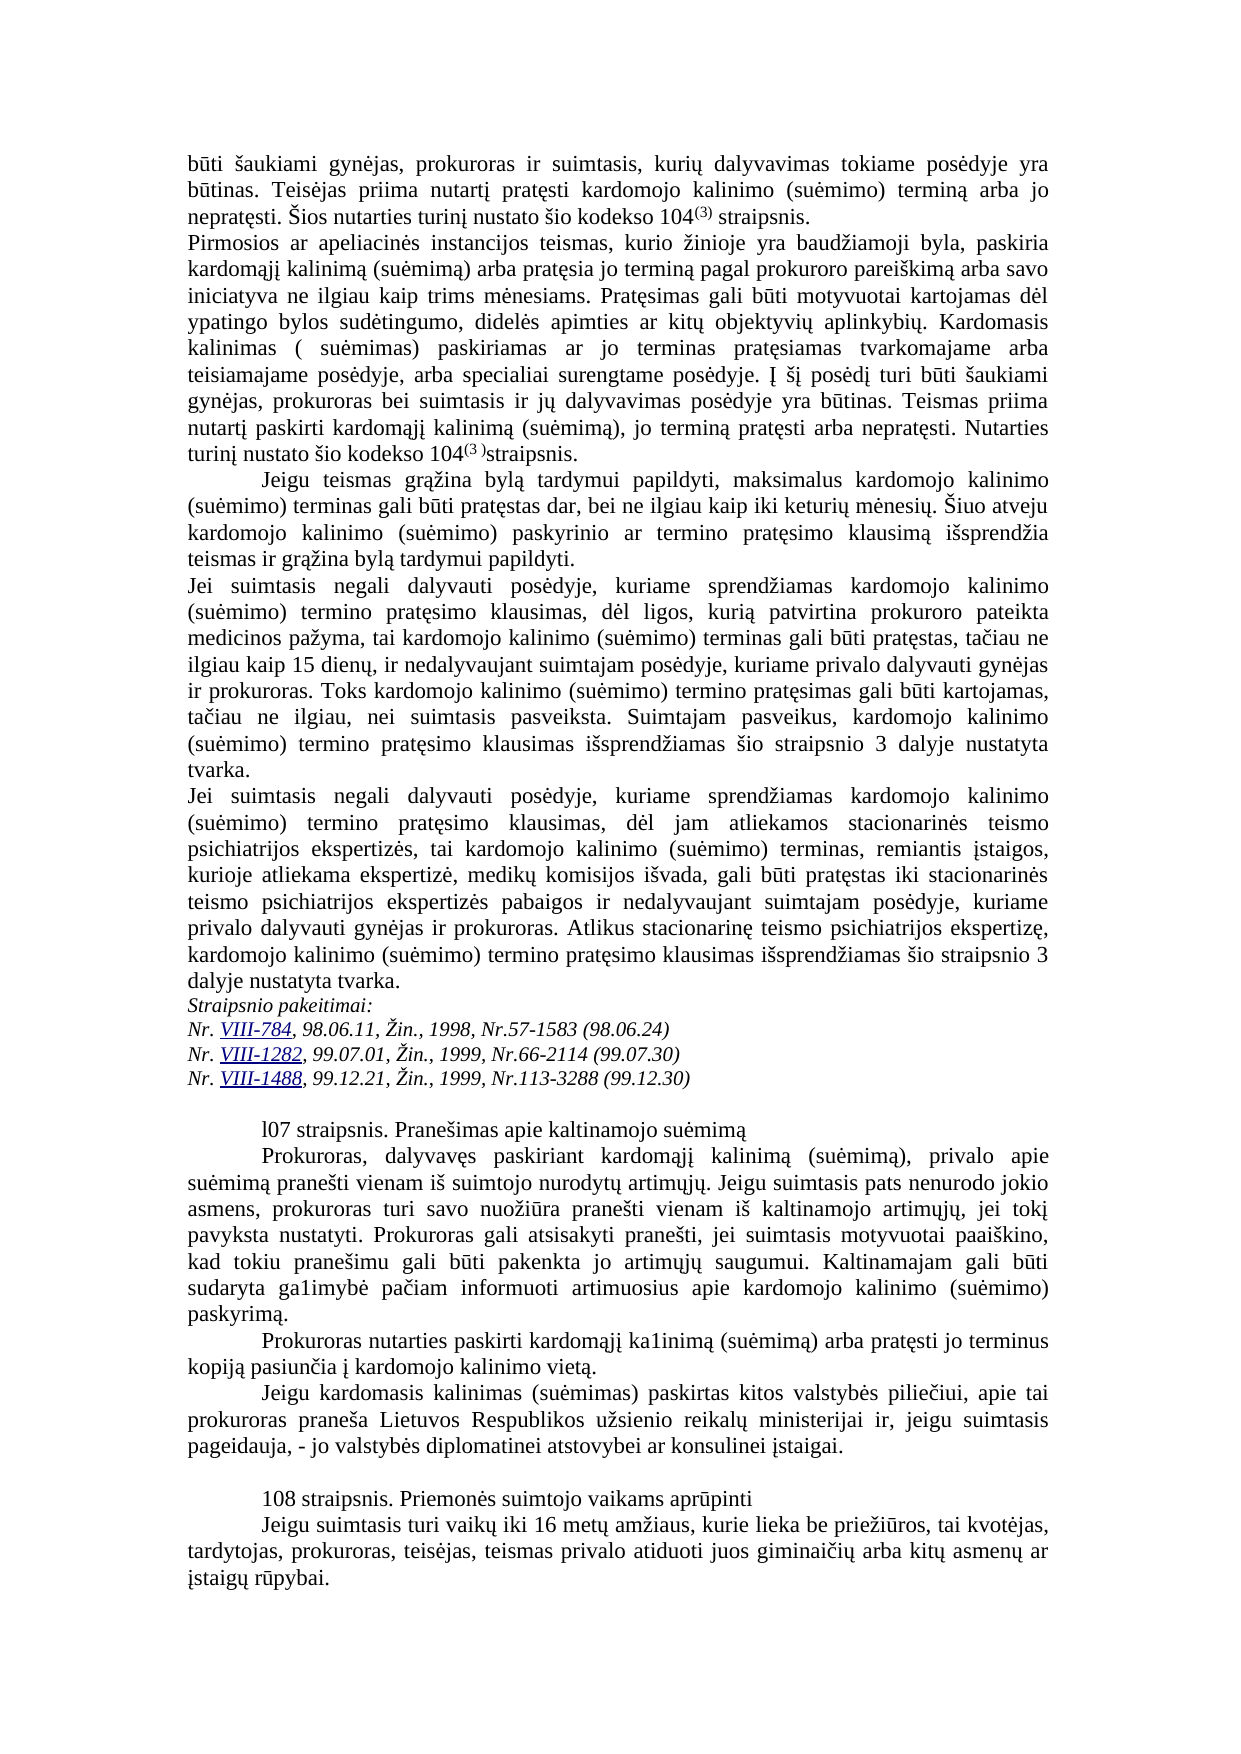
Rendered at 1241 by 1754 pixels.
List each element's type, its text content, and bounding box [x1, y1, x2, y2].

text Jeigu teismas grąžina bylą tardymui papildyti, maksimalus kardomojo kalinimo (suėmimo) terminas gali būti pratęstas dar, bei ne ilgiau kaip iki keturių mėnesių. Šiuo atveju kardomojo kalinimo (suėmimo) paskyrinio ar termino pratęsimo klausimą išsprendžia teismas ir grąžina bylą tardymui papildyti. [187, 466, 1050, 572]
text Prokuroras, dalyvavęs paskiriant kardomąjį kalinimą (suėmimą), privalo apie suėmimą pranešti vienam iš suimtojo nurodytų artimųjų. Jeigu suimtasis pats nenurodo jokio asmens, prokuroras turi savo nuožiūra pranešti vienam iš kaltinamojo artimųjų, jei tokį pavyksta nustatyti. Prokuroras gali atsisakyti pranešti, jei suimtasis motyvuotai paaiškino, kad tokiu pranešimu gali būti pakenkta jo artimųjų saugumui. Kaltinamajam gali būti sudaryta ga1imybė pačiam informuoti artimuosius apie kardomojo kalinimo (suėmimo) paskyrimą. [187, 1142, 1050, 1327]
text Nr. VIII-1282, 99.07.01, Žin., 1999, Nr.66-2114 (99.07.30) [187, 1041, 1050, 1066]
text 108 straipsnis. Priemonės suimtojo vaikams aprūpinti [187, 1485, 1050, 1511]
text Jeigu suimtasis turi vaikų iki 16 metų amžiaus, kurie lieka be priežiūros, tai kvotėjas, tardytojas, prokuroras, teisėjas, teismas privalo atiduoti juos giminaičių arba kitų asmenų ar įstaigų rūpybai. [187, 1511, 1050, 1590]
text Jei suimtasis negali dalyvauti posėdyje, kuriame sprendžiamas kardomojo kalinimo (suėmimo) termino pratęsimo klausimas, dėl jam atliekamos stacionarinės teismo psichiatrijos ekspertizės, tai kardomojo kalinimo (suėmimo) terminas, remiantis įstaigos, kurioje atliekama ekspertizė, medikų komisijos išvada, gali būti pratęstas iki stacionarinės teismo psichiatrijos ekspertizės pabaigos ir nedalyvaujant suimtajam posėdyje, kuriame privalo dalyvauti gynėjas ir prokuroras. Atlikus stacionarinę teismo psichiatrijos ekspertizę, kardomojo kalinimo (suėmimo) termino pratęsimo klausimas išsprendžiamas šio straipsnio 3 dalyje nustatyta tvarka. [187, 782, 1050, 993]
text Prokuroras nutarties paskirti kardomąjį ka1inimą (suėmimą) arba pratęsti jo terminus kopiją pasiunčia į kardomojo kalinimo vietą. [187, 1327, 1050, 1379]
text Pirmosios ar apeliacinės instancijos teismas, kurio žinioje yra baudžiamoji byla, paskiria kardomąjį kalinimą (suėmimą) arba pratęsia jo terminą pagal prokuroro pareiškimą arba savo iniciatyva ne ilgiau kaip trims mėnesiams. Pratęsimas gali būti motyvuotai kartojamas dėl ypatingo bylos sudėtingumo, didelės apimties ar kitų objektyvių aplinkybių. Kardomasis kalinimas ( suėmimas) paskiriamas ar jo terminas pratęsiamas tvarkomajame arba teisiamajame posėdyje, arba specialiai surengtame posėdyje. Į šį posėdį turi būti šaukiami gynėjas, prokuroras bei suimtasis ir jų dalyvavimas posėdyje yra būtinas. Teismas priima nutartį paskirti kardomąjį kalinimą (suėmimą), jo terminą pratęsti arba nepratęsti. Nutarties turinį nustato šio kodekso 104(3 )straipsnis. [187, 229, 1050, 466]
text Jeigu kardomasis kalinimas (suėmimas) paskirtas kitos valstybės piliečiui, apie tai prokuroras praneša Lietuvos Respublikos užsienio reikalų ministerijai ir, jeigu suimtasis pageidauja, - jo valstybės diplomatinei atstovybei ar konsulinei įstaigai. [187, 1379, 1050, 1458]
text l07 straipsnis. Pranešimas apie kaltinamojo suėmimą [187, 1116, 1050, 1142]
text Jei suimtasis negali dalyvauti posėdyje, kuriame sprendžiamas kardomojo kalinimo (suėmimo) termino pratęsimo klausimas, dėl ligos, kurią patvirtina prokuroro pateikta medicinos pažyma, tai kardomojo kalinimo (suėmimo) terminas gali būti pratęstas, tačiau ne ilgiau kaip 15 dienų, ir nedalyvaujant suimtajam posėdyje, kuriame privalo dalyvauti gynėjas ir prokuroras. Toks kardomojo kalinimo (suėmimo) termino pratęsimas gali būti kartojamas, tačiau ne ilgiau, nei suimtasis pasveiksta. Suimtajam pasveikus, kardomojo kalinimo (suėmimo) termino pratęsimo klausimas išsprendžiamas šio straipsnio 3 dalyje nustatyta tvarka. [187, 572, 1050, 782]
text būti šaukiami gynėjas, prokuroras ir suimtasis, kurių dalyvavimas tokiame posėdyje yra būtinas. Teisėjas priima nutartį pratęsti kardomojo kalinimo (suėmimo) terminą arba jo nepratęsti. Šios nutarties turinį nustato šio kodekso 104(3) straipsnis. [187, 150, 1050, 229]
text Nr. VIII-1488, 99.12.21, Žin., 1999, Nr.113-3288 (99.12.30) [187, 1066, 1050, 1089]
text Nr. VIII-784, 98.06.11, Žin., 1998, Nr.57-1583 (98.06.24) [187, 1017, 1050, 1041]
text Straipsnio pakeitimai: [187, 993, 1050, 1017]
